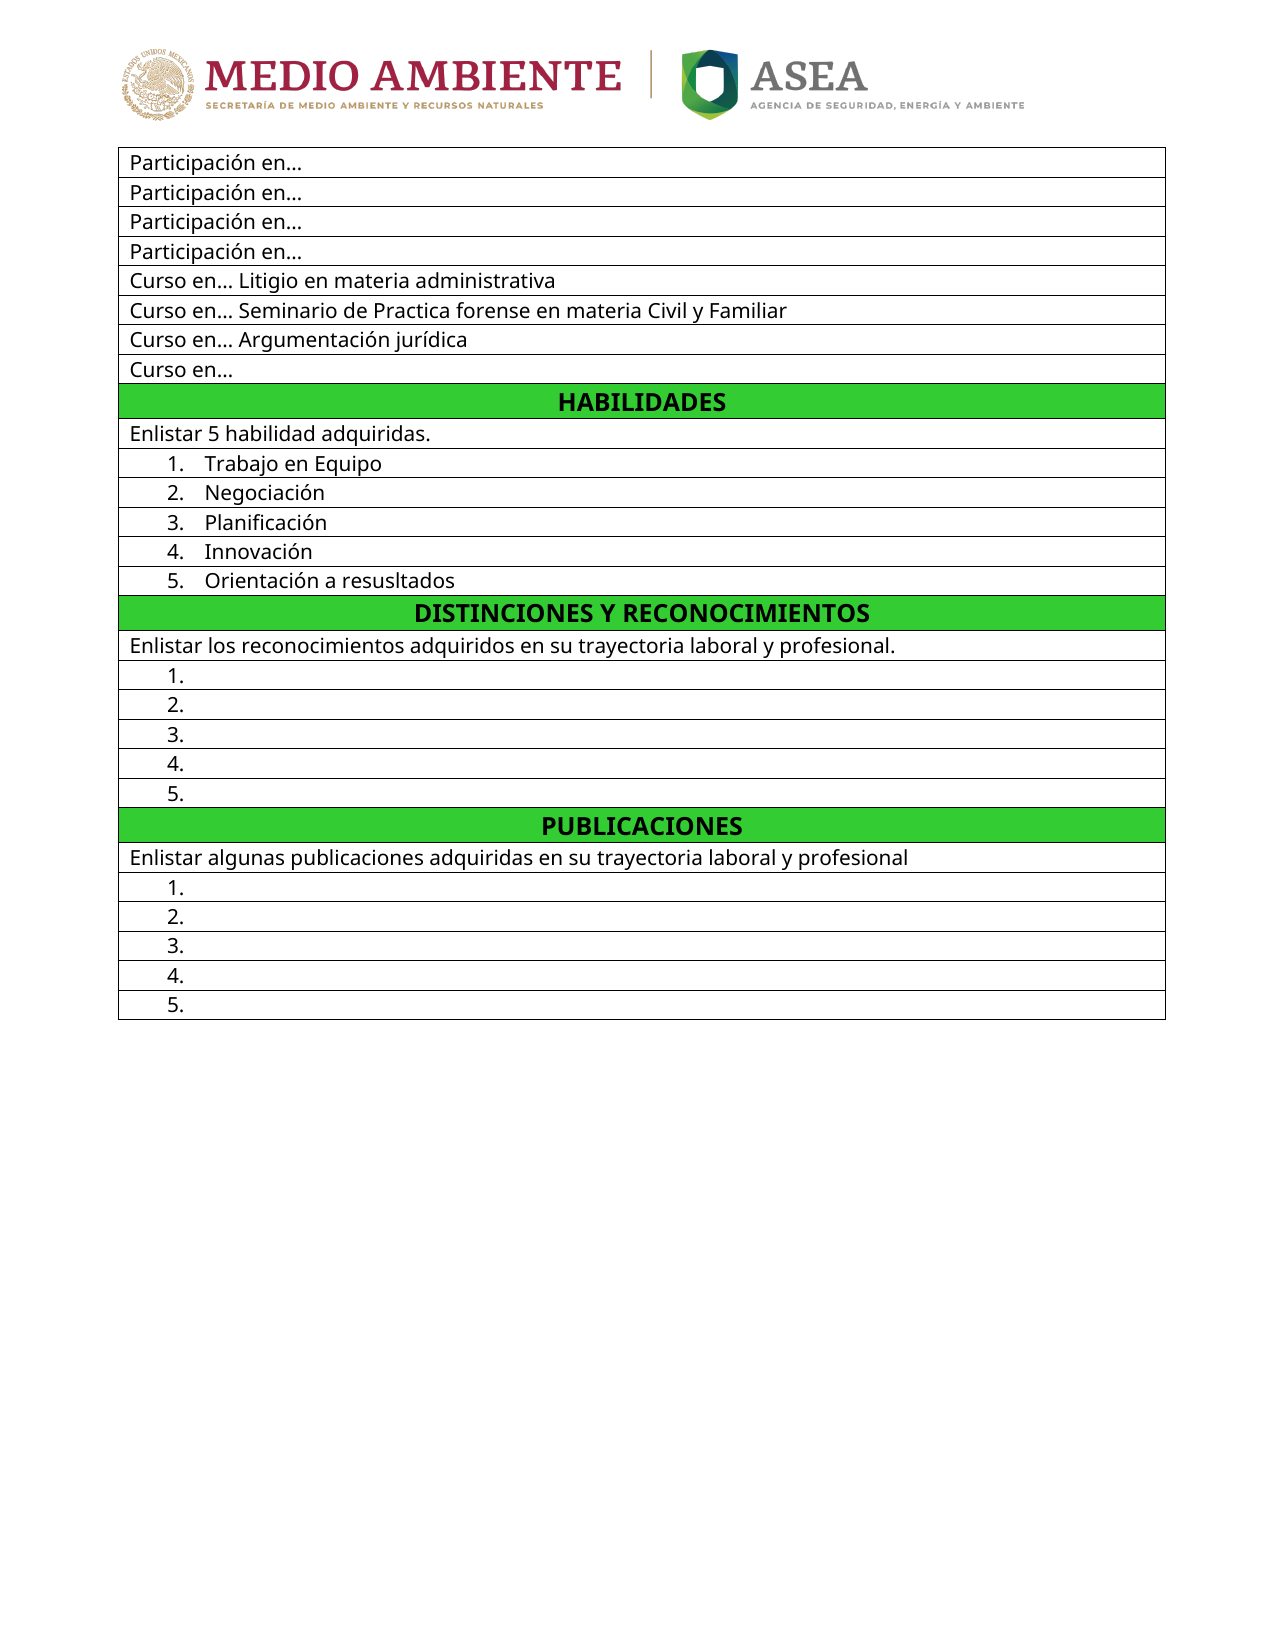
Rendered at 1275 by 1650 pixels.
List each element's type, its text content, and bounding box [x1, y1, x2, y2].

table_cell PUBLICACIONES [119, 808, 1165, 842]
table_cell [119, 902, 1165, 931]
table_cell Enlistar los reconocimientos adquiridos en su trayectoria laboral y profesional. [119, 631, 1165, 660]
table_cell [119, 961, 1165, 989]
table_cell Planificación [119, 508, 1165, 536]
table_cell Orientación a resusltados [119, 567, 1165, 595]
table_cell Enlistar algunas publicaciones adquiridas en su trayectoria laboral y profesional [119, 843, 1165, 872]
table_cell Curso en… Seminario de Practica forense en materia Civil y Familiar [119, 296, 1165, 324]
table_cell HABILIDADES [119, 384, 1165, 418]
table_cell Curso en… Litigio en materia administrativa [119, 266, 1165, 295]
table_cell [119, 991, 1165, 1019]
table_cell Participación en… [119, 237, 1165, 265]
table_cell DISTINCIONES Y RECONOCIMIENTOS [119, 596, 1165, 630]
table_cell [119, 779, 1165, 807]
table_cell Trabajo en Equipo [119, 449, 1165, 477]
table_cell Participación en… [119, 207, 1165, 236]
table_cell Curso en… [119, 355, 1165, 383]
table_cell Participación en… [119, 148, 1165, 177]
table_cell [119, 661, 1165, 689]
table_cell [119, 932, 1165, 960]
table_cell [119, 690, 1165, 719]
table_cell Innovación [119, 537, 1165, 566]
table_cell Enlistar 5 habilidad adquiridas. [119, 419, 1165, 448]
table_cell Curso en… Argumentación jurídica [119, 325, 1165, 354]
table_cell Participación en… [119, 178, 1165, 206]
table_cell [119, 749, 1165, 778]
table_cell [119, 873, 1165, 901]
table_cell Negociación [119, 478, 1165, 507]
table_cell [119, 720, 1165, 748]
